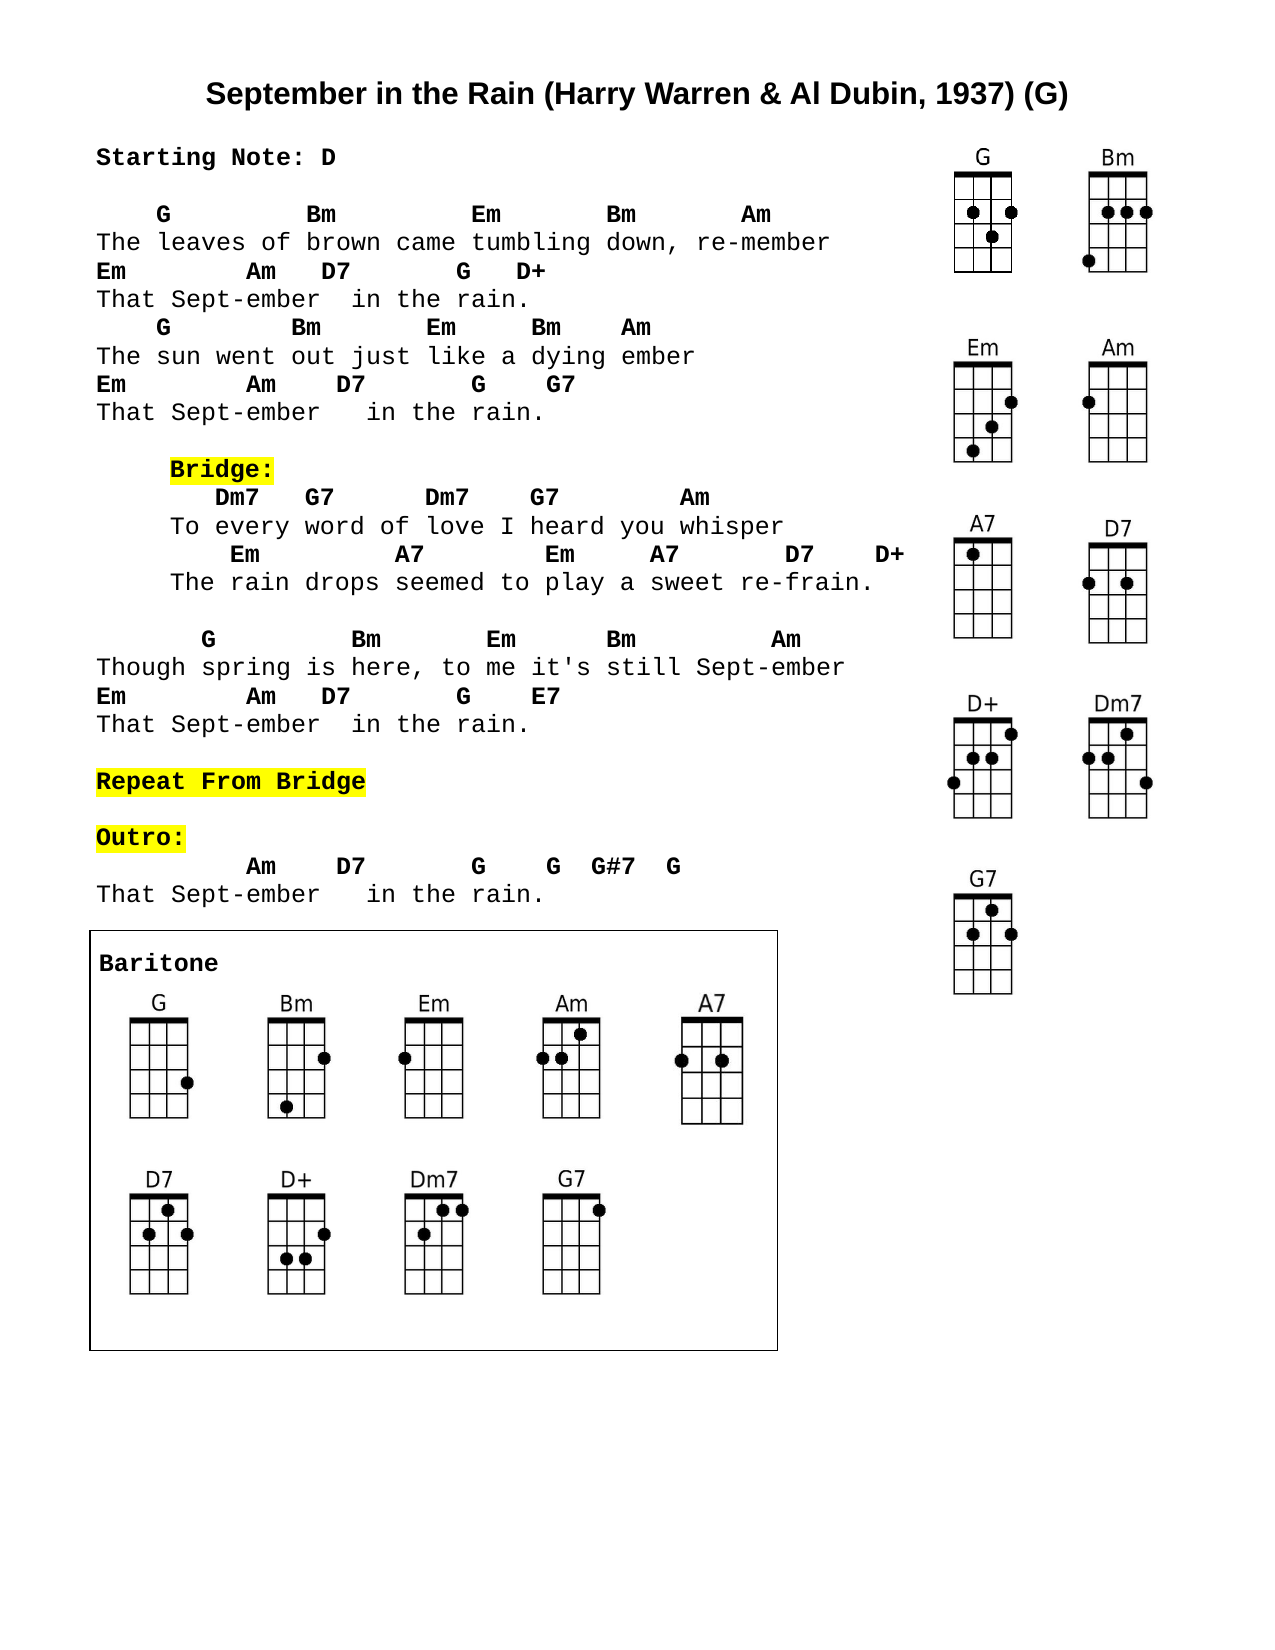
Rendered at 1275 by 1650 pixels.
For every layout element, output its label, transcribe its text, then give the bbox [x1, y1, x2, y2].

picture [102, 990, 216, 1141]
picture [1061, 515, 1174, 666]
table_cell [91, 985, 227, 1161]
picture [240, 990, 353, 1141]
table_cell [640, 931, 777, 985]
picture [377, 990, 490, 1141]
table_cell [91, 1161, 227, 1350]
table_cell [1050, 505, 1185, 685]
picture [926, 145, 1039, 295]
picture [1061, 690, 1174, 841]
picture [1061, 145, 1174, 295]
table_cell [778, 1161, 915, 1350]
table_cell [915, 505, 1050, 685]
picture [926, 510, 1039, 661]
table_cell [640, 985, 777, 1161]
table_cell [365, 1161, 502, 1350]
table_cell [1050, 685, 1185, 861]
picture [926, 334, 1039, 485]
table_header Starting Note: D G Bm Em Bm Am The leaves of brown came tumbling down, re-member Em Am D7 G D+ That Sept-ember in the rain. G Bm Em Bm Am The sun went out just like a dying ember Em Am D7 G G7 That Sept-ember in the rain. Bridge: Dm7 G7 Dm7 G7 Am To every word of love I heard you whisper Em A7 Em A7 D7 D+ The rain drops seemed to play a sweet re-frain. G Bm Em Bm Am Though spring is here, to me it's still Sept-ember Em Am D7 G E7 That Sept-ember in the rain. Repeat From Bridge Outro: Am D7 G G G#7 G That Sept-ember in the rain. [90, 139, 915, 930]
table_cell [915, 861, 1050, 1161]
text September in the Rain (Harry Warren & Al Dubin, 1937) (G) [90, 75, 1185, 111]
table_cell [228, 931, 365, 985]
table_cell [915, 1161, 1050, 1350]
table_cell [503, 1161, 640, 1350]
table_cell [915, 329, 1050, 505]
picture [240, 1166, 353, 1317]
table_header [915, 139, 1050, 329]
table_cell [228, 985, 365, 1161]
picture [1061, 334, 1174, 485]
picture [926, 690, 1039, 841]
picture [926, 866, 1039, 1017]
table_cell Baritone [91, 931, 227, 985]
table_cell [1050, 329, 1185, 505]
table_cell [365, 931, 502, 985]
table_header [1050, 139, 1185, 329]
picture [377, 1166, 490, 1317]
table_cell [778, 985, 915, 1161]
picture [515, 990, 628, 1141]
table_cell [228, 1161, 365, 1350]
table_cell [503, 985, 640, 1161]
picture [515, 1166, 628, 1317]
table_cell [1050, 1161, 1185, 1350]
picture [656, 990, 762, 1141]
picture [102, 1166, 216, 1317]
table_cell [778, 930, 915, 985]
table_cell [1050, 861, 1185, 1161]
table_cell [640, 1161, 777, 1350]
table_cell [365, 985, 502, 1161]
table_cell [503, 931, 640, 985]
table_cell [915, 685, 1050, 861]
